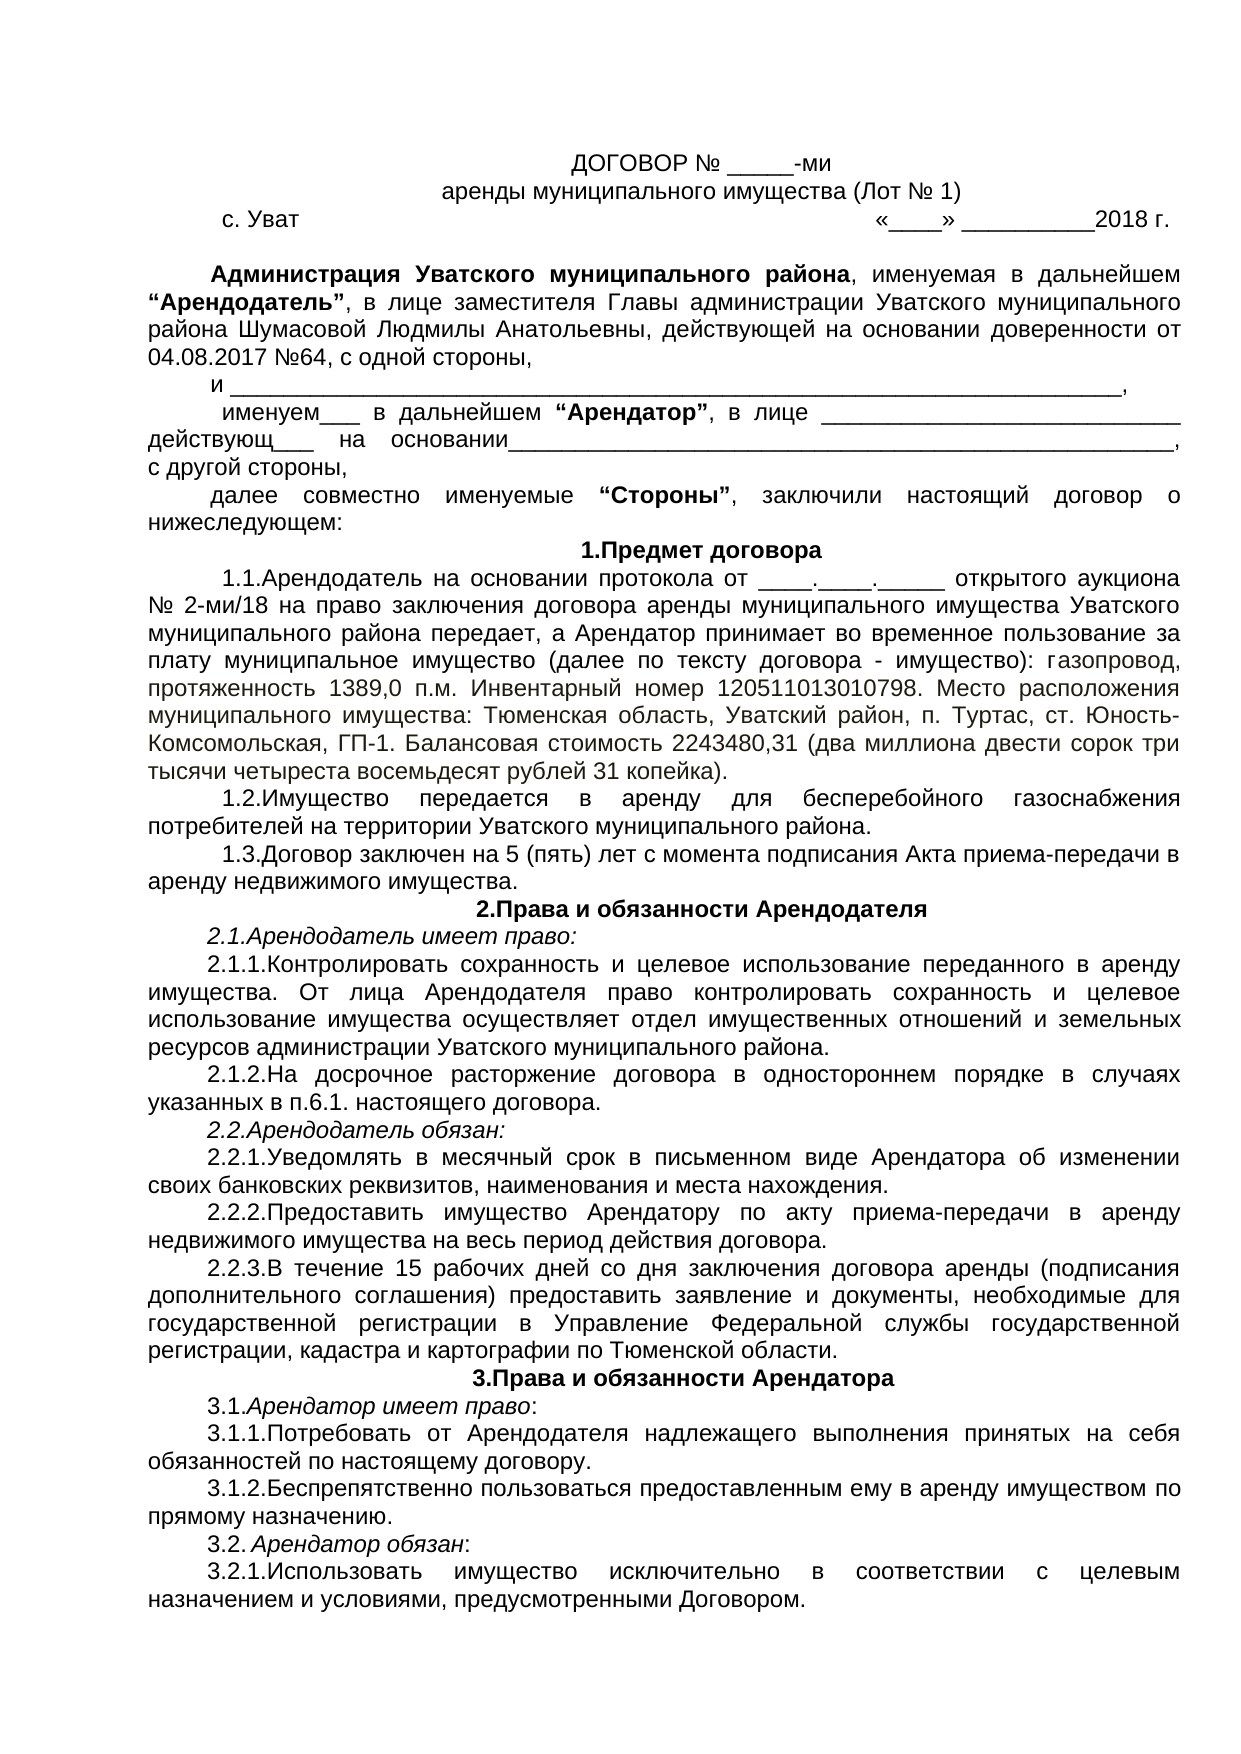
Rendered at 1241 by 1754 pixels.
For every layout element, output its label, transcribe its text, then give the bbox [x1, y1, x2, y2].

text 2.1.2.На досрочное расторжение договора в одностороннем порядке в случаях указанных в п.6.1. настоящего договора. [148, 1060, 1181, 1116]
text 1.2.Имущество передается в аренду для бесперебойного газоснабжения потребителей на территории Уватского муниципального района. [148, 784, 1181, 839]
text 3.1.2.Беспрепятственно пользоваться предоставленным ему в аренду имуществом по прямому назначению. [148, 1474, 1181, 1529]
text 2.2.Арендодатель обязан: [148, 1116, 1181, 1143]
text именуем___ в дальнейшем “Арендатор”, в лице ___________________________ действующ___ на основании__________________________________________________, с другой стороны, [148, 398, 1181, 481]
text 2.2.2.Предоставить имущество Арендатору по акту приема-передачи в аренду недвижимого имущества на весь период действия договора. [148, 1198, 1181, 1253]
text 2.1.1.Контролировать сохранность и целевое использование переданного в аренду имущества. От лица Арендодателя право контролировать сохранность и целевое использование имущества осуществляет отдел имущественных отношений и земельных ресурсов администрации Уватского муниципального района. [148, 950, 1181, 1060]
text 2.Права и обязанности Арендодателя [223, 895, 1181, 922]
text 2.2.1.Уведомлять в месячный срок в письменном виде Арендатора об изменении своих банковских реквизитов, наименования и места нахождения. [148, 1143, 1181, 1198]
text 3.1.1.Потребовать от Арендодателя надлежащего выполнения принятых на себя обязанностей по настоящему договору. [148, 1419, 1181, 1474]
text 3.2. Арендатор обязан: [148, 1529, 1181, 1557]
text 3.Права и обязанности Арендатора [185, 1364, 1181, 1392]
text далее совместно именуемые “Стороны”, заключили настоящий договор о нижеследующем: [148, 481, 1181, 536]
text 2.1.Арендодатель имеет право: [148, 922, 1181, 950]
text аренды муниципального имущества (Лот № 1) [148, 177, 1181, 204]
text 1.1.Арендодатель на основании протокола от ____.____._____ открытого аукциона № 2-ми/18 на право заключения договора аренды муниципального имущества Уватского муниципального района передает, а Арендатор принимает во временное пользование за плату муниципальное имущество (далее по тексту договора - имущество): газопровод, протяженность 1389,0 п.м. Инвентарный номер 120511013010798. Место расположения муниципального имущества: Тюменская область, Уватский район, п. Туртас, ст. Юность-Комсомольская, ГП-1. Балансовая стоимость 2243480,31 (два миллиона двести сорок три тысячи четыреста восемьдесят рублей 31 копейка). [148, 563, 1181, 784]
text с. Уват «____» __________2018 г. [148, 204, 1181, 232]
text 3.2.1.Использовать имущество исключительно в соответствии с целевым назначением и условиями, предусмотренными Договором. [148, 1557, 1181, 1612]
text и ___________________________________________________________________, [148, 370, 1181, 398]
text 1.Предмет договора [148, 536, 1181, 563]
text ДОГОВОР № _____-ми [148, 149, 1181, 177]
text 2.2.3.В течение 15 рабочих дней со дня заключения договора аренды (подписания дополнительного соглашения) предоставить заявление и документы, необходимые для государственной регистрации в Управление Федеральной службы государственной регистрации, кадастра и картографии по Тюменской области. [148, 1253, 1181, 1364]
text 3.1.Арендатор имеет право: [148, 1392, 1181, 1419]
text Администрация Уватского муниципального района, именуемая в дальнейшем “Арендодатель”, в лице заместителя Главы администрации Уватского муниципального района Шумасовой Людмилы Анатольевны, действующей на основании доверенности от 04.08.2017 №64, с одной стороны, [148, 260, 1181, 370]
text 1.3.Договор заключен на 5 (пять) лет с момента подписания Акта приема-передачи в аренду недвижимого имущества. [148, 839, 1181, 895]
